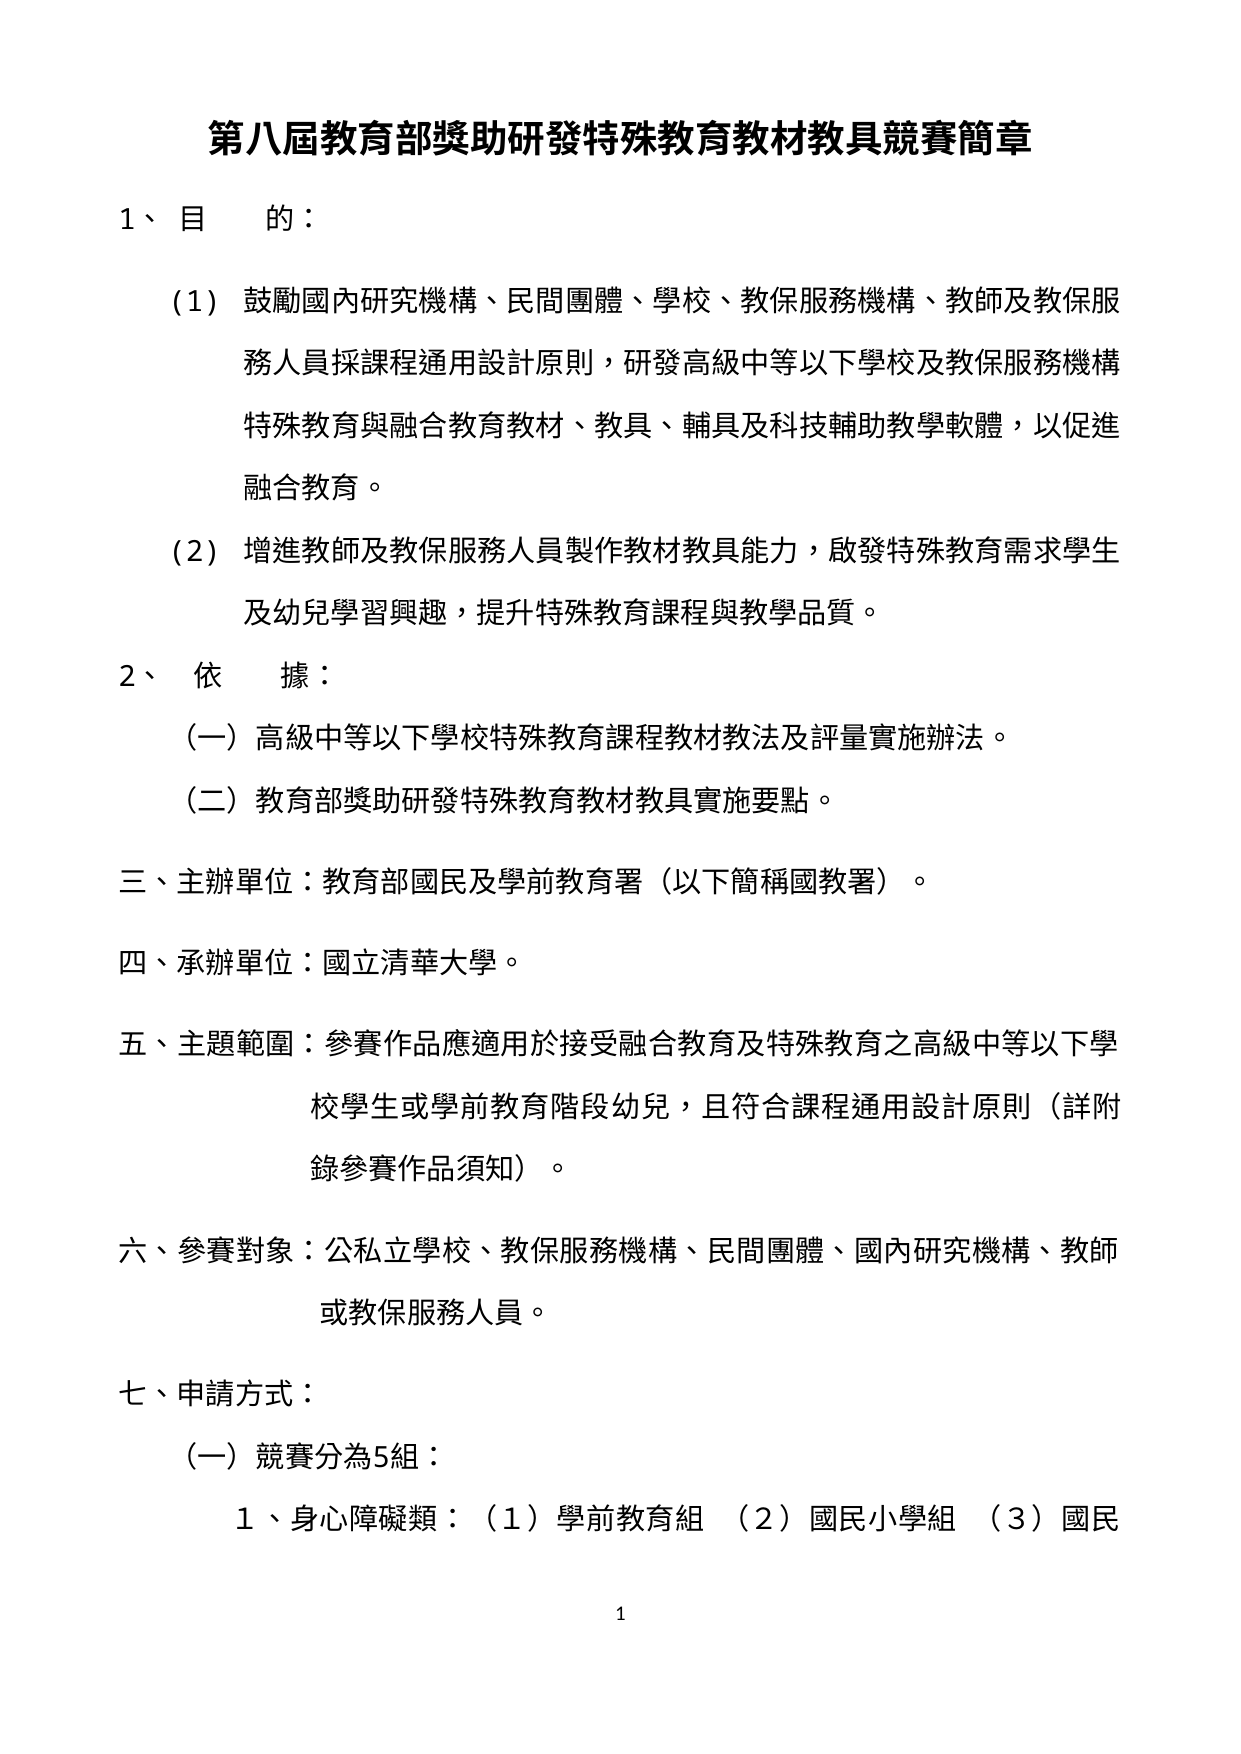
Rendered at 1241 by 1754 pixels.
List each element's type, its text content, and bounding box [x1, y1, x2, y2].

list 依 據： [118, 632, 1122, 694]
list 目 的： [118, 175, 1122, 238]
text （二）教育部獎助研發特殊教育教材教具實施要點。 [168, 757, 1122, 819]
text 第八屆教育部獎助研發特殊教育教材教具競賽簡章 [118, 94, 1122, 157]
text １、身心障礙類：（１）學前教育組 （２）國民小學組 （３）國民 [231, 1475, 1122, 1538]
text 六、參賽對象：公私立學校、教保服務機構、民間團體、國內研究機構、教師或教保服務人員。 [118, 1207, 1122, 1332]
list 鼓勵國內研究機構、民間團體、學校、教保服務機構、教師及教保服務人員採課程通用設計原則，研發高級中等以下學校及教保服務機構特殊教育與融合教育教材、教具、輔具及科技輔助教學軟體，以促進融合教育。 [168, 257, 1122, 507]
text 五、主題範圍：參賽作品應適用於接受融合教育及特殊教育之高級中等以下學校學生或學前教育階段幼兒，且符合課程通用設計原則（詳附錄參賽作品須知）。 [118, 1000, 1122, 1188]
text 三、主辦單位：教育部國民及學前教育署（以下簡稱國教署）。 [118, 838, 1122, 900]
text （一）競賽分為5組： [168, 1413, 1122, 1475]
text （一）高級中等以下學校特殊教育課程教材教法及評量實施辦法。 [168, 694, 1122, 757]
list 增進教師及教保服務人員製作教材教具能力，啟發特殊教育需求學生及幼兒學習興趣，提升特殊教育課程與教學品質。 [168, 507, 1122, 632]
text 七、申請方式： [118, 1350, 1122, 1413]
text 四、承辦單位：國立清華大學。 [118, 919, 1122, 982]
